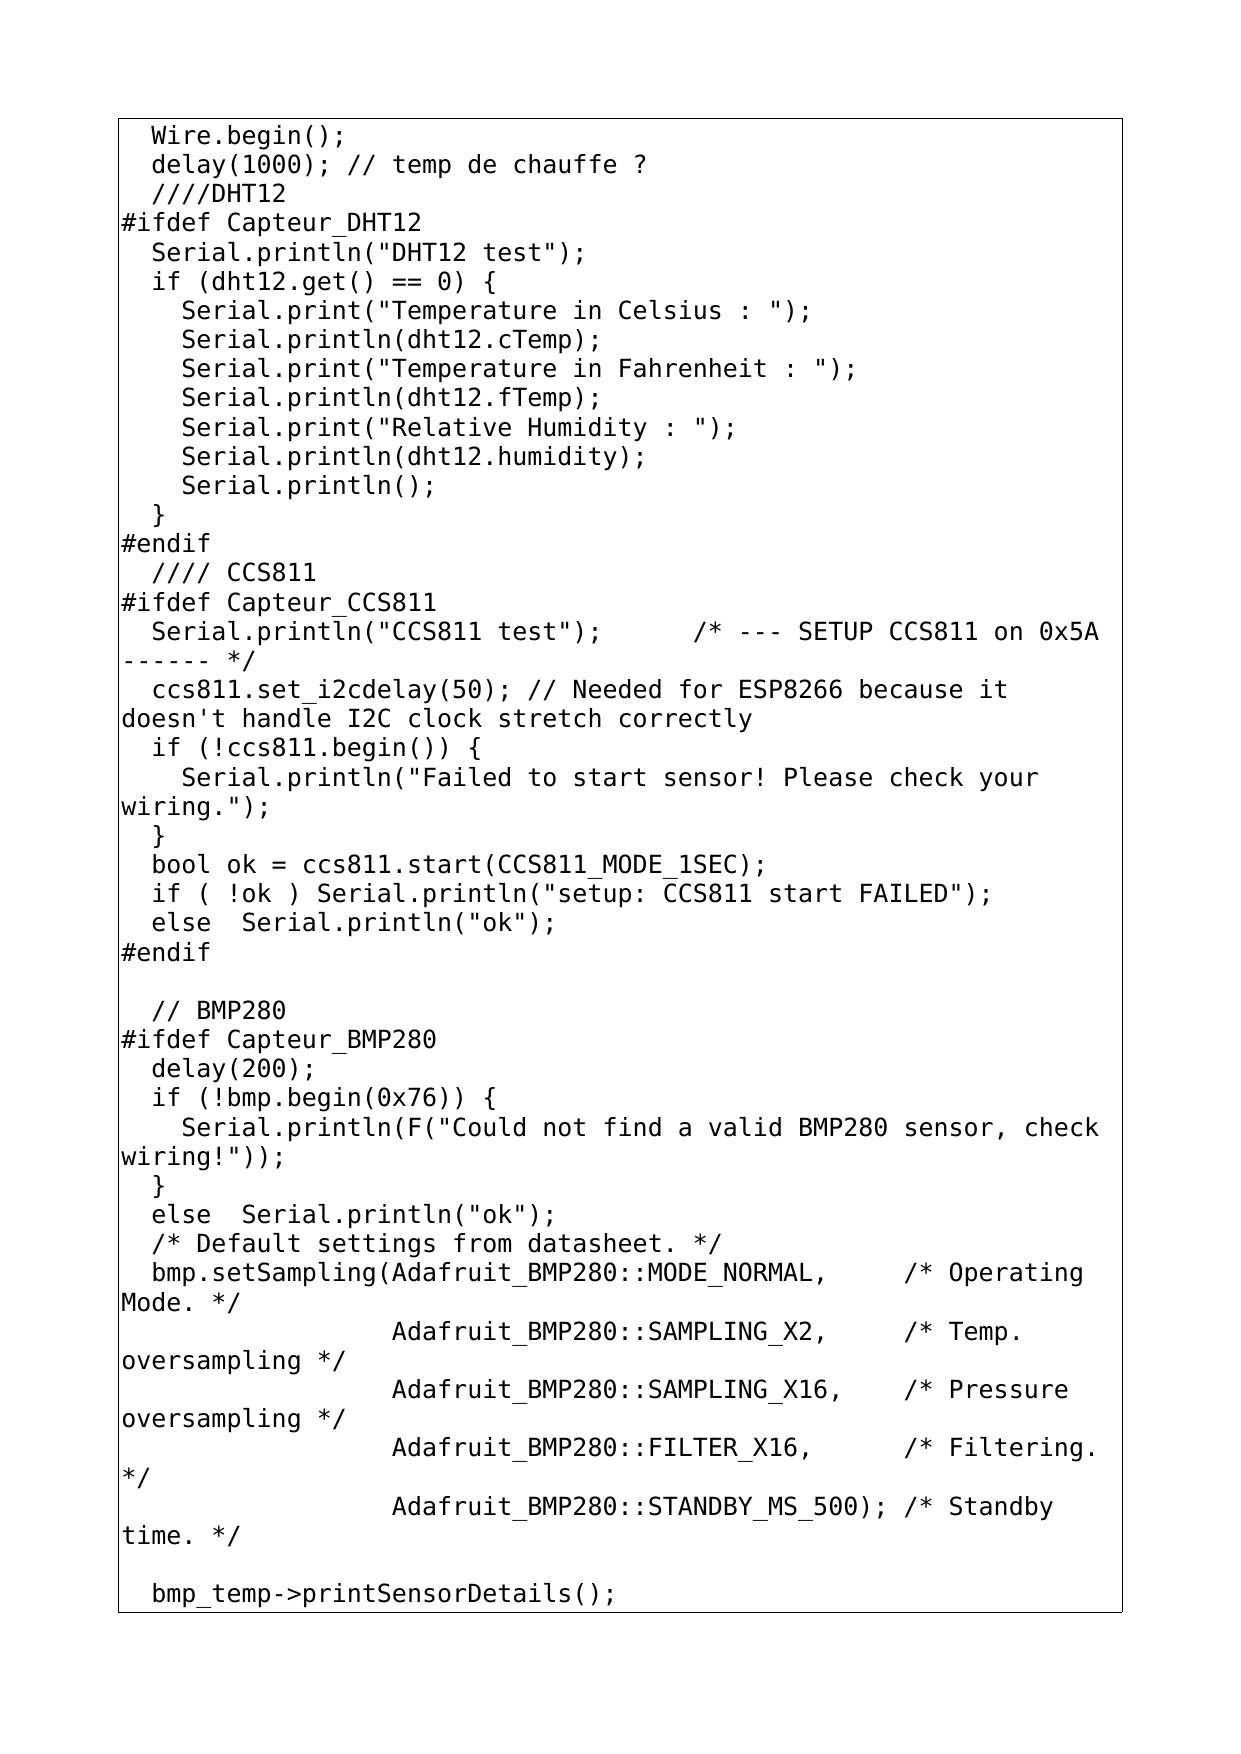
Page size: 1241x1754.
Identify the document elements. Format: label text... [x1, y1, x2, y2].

table_header Wire.begin(); delay(1000); // temp de chauffe ? ////DHT12 #ifdef Capteur_DHT12 Serial.println("DHT12 test"); if (dht12.get() == 0) { Serial.print("Temperature in Celsius : "); Serial.println(dht12.cTemp); Serial.print("Temperature in Fahrenheit : "); Serial.println(dht12.fTemp); Serial.print("Relative Humidity : "); Serial.println(dht12.humidity); Serial.println(); } #endif //// CCS811 #ifdef Capteur_CCS811 Serial.println("CCS811 test"); /* --- SETUP CCS811 on 0x5A ------ */ ccs811.set_i2cdelay(50); // Needed for ESP8266 because it doesn't handle I2C clock stretch correctly if (!ccs811.begin()) { Serial.println("Failed to start sensor! Please check your wiring."); } bool ok = ccs811.start(CCS811_MODE_1SEC); if ( !ok ) Serial.println("setup: CCS811 start FAILED"); else Serial.println("ok"); #endif // BMP280 #ifdef Capteur_BMP280 delay(200); if (!bmp.begin(0x76)) { Serial.println(F("Could not find a valid BMP280 sensor, check wiring!")); } else Serial.println("ok"); /* Default settings from datasheet. */ bmp.setSampling(Adafruit_BMP280::MODE_NORMAL, /* Operating Mode. */ Adafruit_BMP280::SAMPLING_X2, /* Temp. oversampling */ Adafruit_BMP280::SAMPLING_X16, /* Pressure oversampling */ Adafruit_BMP280::FILTER_X16, /* Filtering. */ Adafruit_BMP280::STANDBY_MS_500); /* Standby time. */ bmp_temp->printSensorDetails(); [119, 119, 1122, 1612]
